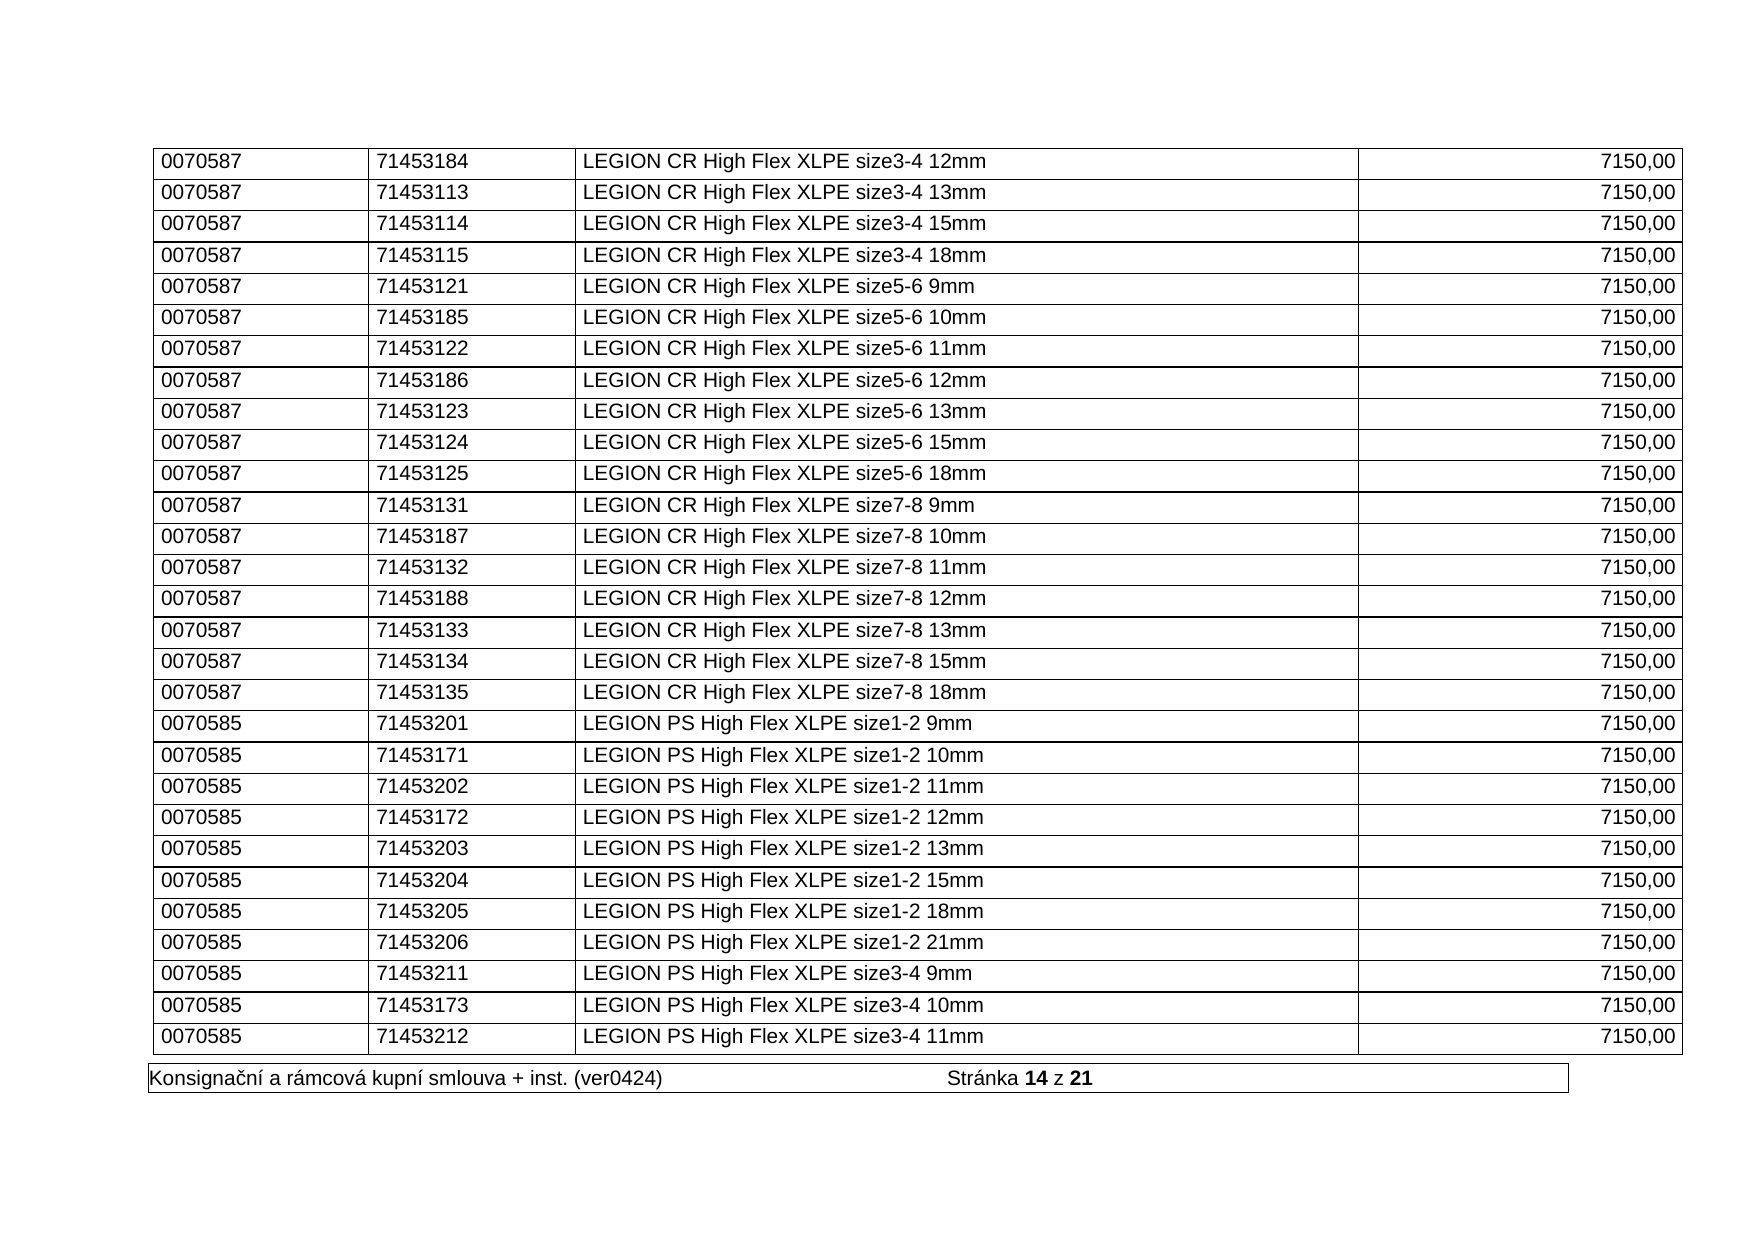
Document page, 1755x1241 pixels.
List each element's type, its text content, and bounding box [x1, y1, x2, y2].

table_cell 0070587 [154, 461, 368, 491]
table_cell LEGION PS High Flex XLPE size1-2 12mm [576, 805, 1358, 835]
table_cell 7150,00 [1359, 836, 1682, 866]
table_cell 71453212 [369, 1024, 575, 1054]
table_cell LEGION PS High Flex XLPE size1-2 21mm [576, 930, 1358, 960]
table_cell 7150,00 [1359, 180, 1682, 210]
table_cell LEGION CR High Flex XLPE size5-6 12mm [576, 368, 1358, 398]
table_cell LEGION PS High Flex XLPE size3-4 10mm [576, 993, 1358, 1023]
table_cell 71453172 [369, 805, 575, 835]
table_cell 0070587 [154, 618, 368, 648]
table_cell 0070587 [154, 649, 368, 679]
table_cell 7150,00 [1359, 586, 1682, 616]
table_cell 0070587 [154, 274, 368, 304]
table_cell 7150,00 [1359, 805, 1682, 835]
table_cell 7150,00 [1359, 524, 1682, 554]
table_cell LEGION CR High Flex XLPE size7-8 9mm [576, 493, 1358, 523]
table_cell 7150,00 [1359, 774, 1682, 804]
table_cell 71453202 [369, 774, 575, 804]
table_cell 71453113 [369, 180, 575, 210]
table_cell 7150,00 [1359, 305, 1682, 335]
table_cell 0070587 [154, 399, 368, 429]
table_cell 7150,00 [1359, 149, 1682, 179]
table_cell LEGION CR High Flex XLPE size5-6 11mm [576, 336, 1358, 366]
table_cell 71453115 [369, 243, 575, 273]
table_cell 7150,00 [1359, 211, 1682, 241]
table_cell LEGION CR High Flex XLPE size5-6 13mm [576, 399, 1358, 429]
table_cell 7150,00 [1359, 993, 1682, 1023]
table_cell 0070585 [154, 993, 368, 1023]
table_cell 71453188 [369, 586, 575, 616]
table_cell 71453132 [369, 555, 575, 585]
table_cell 71453122 [369, 336, 575, 366]
table_cell LEGION CR High Flex XLPE size3-4 13mm [576, 180, 1358, 210]
table_cell 7150,00 [1359, 555, 1682, 585]
table_cell 71453124 [369, 430, 575, 460]
table_cell 0070585 [154, 961, 368, 991]
table_cell 71453135 [369, 680, 575, 710]
table_cell 0070587 [154, 680, 368, 710]
table_cell 0070585 [154, 805, 368, 835]
table_cell LEGION PS High Flex XLPE size1-2 15mm [576, 868, 1358, 898]
table_cell LEGION CR High Flex XLPE size5-6 15mm [576, 430, 1358, 460]
table_cell 0070585 [154, 899, 368, 929]
table_cell 7150,00 [1359, 493, 1682, 523]
table_cell 7150,00 [1359, 399, 1682, 429]
table_cell 7150,00 [1359, 649, 1682, 679]
table_cell 0070585 [154, 930, 368, 960]
table_cell LEGION CR High Flex XLPE size5-6 10mm [576, 305, 1358, 335]
table_cell 7150,00 [1359, 274, 1682, 304]
table_cell LEGION PS High Flex XLPE size1-2 9mm [576, 711, 1358, 741]
table_cell LEGION CR High Flex XLPE size7-8 15mm [576, 649, 1358, 679]
table_cell 0070587 [154, 336, 368, 366]
table_cell 0070585 [154, 711, 368, 741]
table_cell 71453211 [369, 961, 575, 991]
table_cell LEGION CR High Flex XLPE size7-8 13mm [576, 618, 1358, 648]
table_cell 71453123 [369, 399, 575, 429]
table_cell 0070587 [154, 305, 368, 335]
table_cell 0070587 [154, 555, 368, 585]
table_cell 7150,00 [1359, 899, 1682, 929]
table_cell 71453114 [369, 211, 575, 241]
table_cell 71453186 [369, 368, 575, 398]
table_cell 0070587 [154, 493, 368, 523]
table_cell 0070587 [154, 149, 368, 179]
table_cell 71453203 [369, 836, 575, 866]
table_cell 7150,00 [1359, 618, 1682, 648]
table_cell 0070585 [154, 1024, 368, 1054]
table_cell 71453204 [369, 868, 575, 898]
table_cell 71453134 [369, 649, 575, 679]
table_cell 71453131 [369, 493, 575, 523]
table_cell LEGION PS High Flex XLPE size1-2 18mm [576, 899, 1358, 929]
table_cell 7150,00 [1359, 680, 1682, 710]
table_cell 0070587 [154, 586, 368, 616]
table_cell 71453125 [369, 461, 575, 491]
table_cell 0070585 [154, 774, 368, 804]
table_cell LEGION CR High Flex XLPE size7-8 10mm [576, 524, 1358, 554]
table_cell LEGION PS High Flex XLPE size3-4 11mm [576, 1024, 1358, 1054]
table_cell LEGION CR High Flex XLPE size5-6 9mm [576, 274, 1358, 304]
table_cell 7150,00 [1359, 711, 1682, 741]
table_cell 0070585 [154, 868, 368, 898]
table_cell LEGION CR High Flex XLPE size5-6 18mm [576, 461, 1358, 491]
table_cell 0070587 [154, 243, 368, 273]
table_cell LEGION CR High Flex XLPE size3-4 15mm [576, 211, 1358, 241]
table_cell 71453121 [369, 274, 575, 304]
table_cell LEGION CR High Flex XLPE size3-4 18mm [576, 243, 1358, 273]
table_cell 71453187 [369, 524, 575, 554]
table_cell 7150,00 [1359, 743, 1682, 773]
table_cell LEGION CR High Flex XLPE size7-8 11mm [576, 555, 1358, 585]
table_cell 0070587 [154, 430, 368, 460]
table_cell 7150,00 [1359, 430, 1682, 460]
table_cell 0070587 [154, 368, 368, 398]
table_cell 7150,00 [1359, 961, 1682, 991]
table_cell 7150,00 [1359, 930, 1682, 960]
table_cell 7150,00 [1359, 368, 1682, 398]
table_cell 71453133 [369, 618, 575, 648]
table_cell LEGION CR High Flex XLPE size3-4 12mm [576, 149, 1358, 179]
table_cell 71453205 [369, 899, 575, 929]
table_cell 0070587 [154, 524, 368, 554]
table_cell 0070585 [154, 743, 368, 773]
table_cell 0070587 [154, 180, 368, 210]
table_cell 71453171 [369, 743, 575, 773]
table_cell 7150,00 [1359, 1024, 1682, 1054]
table_cell 71453201 [369, 711, 575, 741]
table_cell LEGION PS High Flex XLPE size3-4 9mm [576, 961, 1358, 991]
table_cell 71453184 [369, 149, 575, 179]
table_cell 71453173 [369, 993, 575, 1023]
table_cell LEGION PS High Flex XLPE size1-2 11mm [576, 774, 1358, 804]
table_cell LEGION CR High Flex XLPE size7-8 18mm [576, 680, 1358, 710]
table_cell 7150,00 [1359, 336, 1682, 366]
table_cell LEGION CR High Flex XLPE size7-8 12mm [576, 586, 1358, 616]
table_cell 7150,00 [1359, 243, 1682, 273]
table_cell LEGION PS High Flex XLPE size1-2 10mm [576, 743, 1358, 773]
table_cell 7150,00 [1359, 868, 1682, 898]
table_cell 7150,00 [1359, 461, 1682, 491]
table_cell 0070585 [154, 836, 368, 866]
table_cell 71453185 [369, 305, 575, 335]
table_cell 71453206 [369, 930, 575, 960]
table_cell LEGION PS High Flex XLPE size1-2 13mm [576, 836, 1358, 866]
table_cell 0070587 [154, 211, 368, 241]
